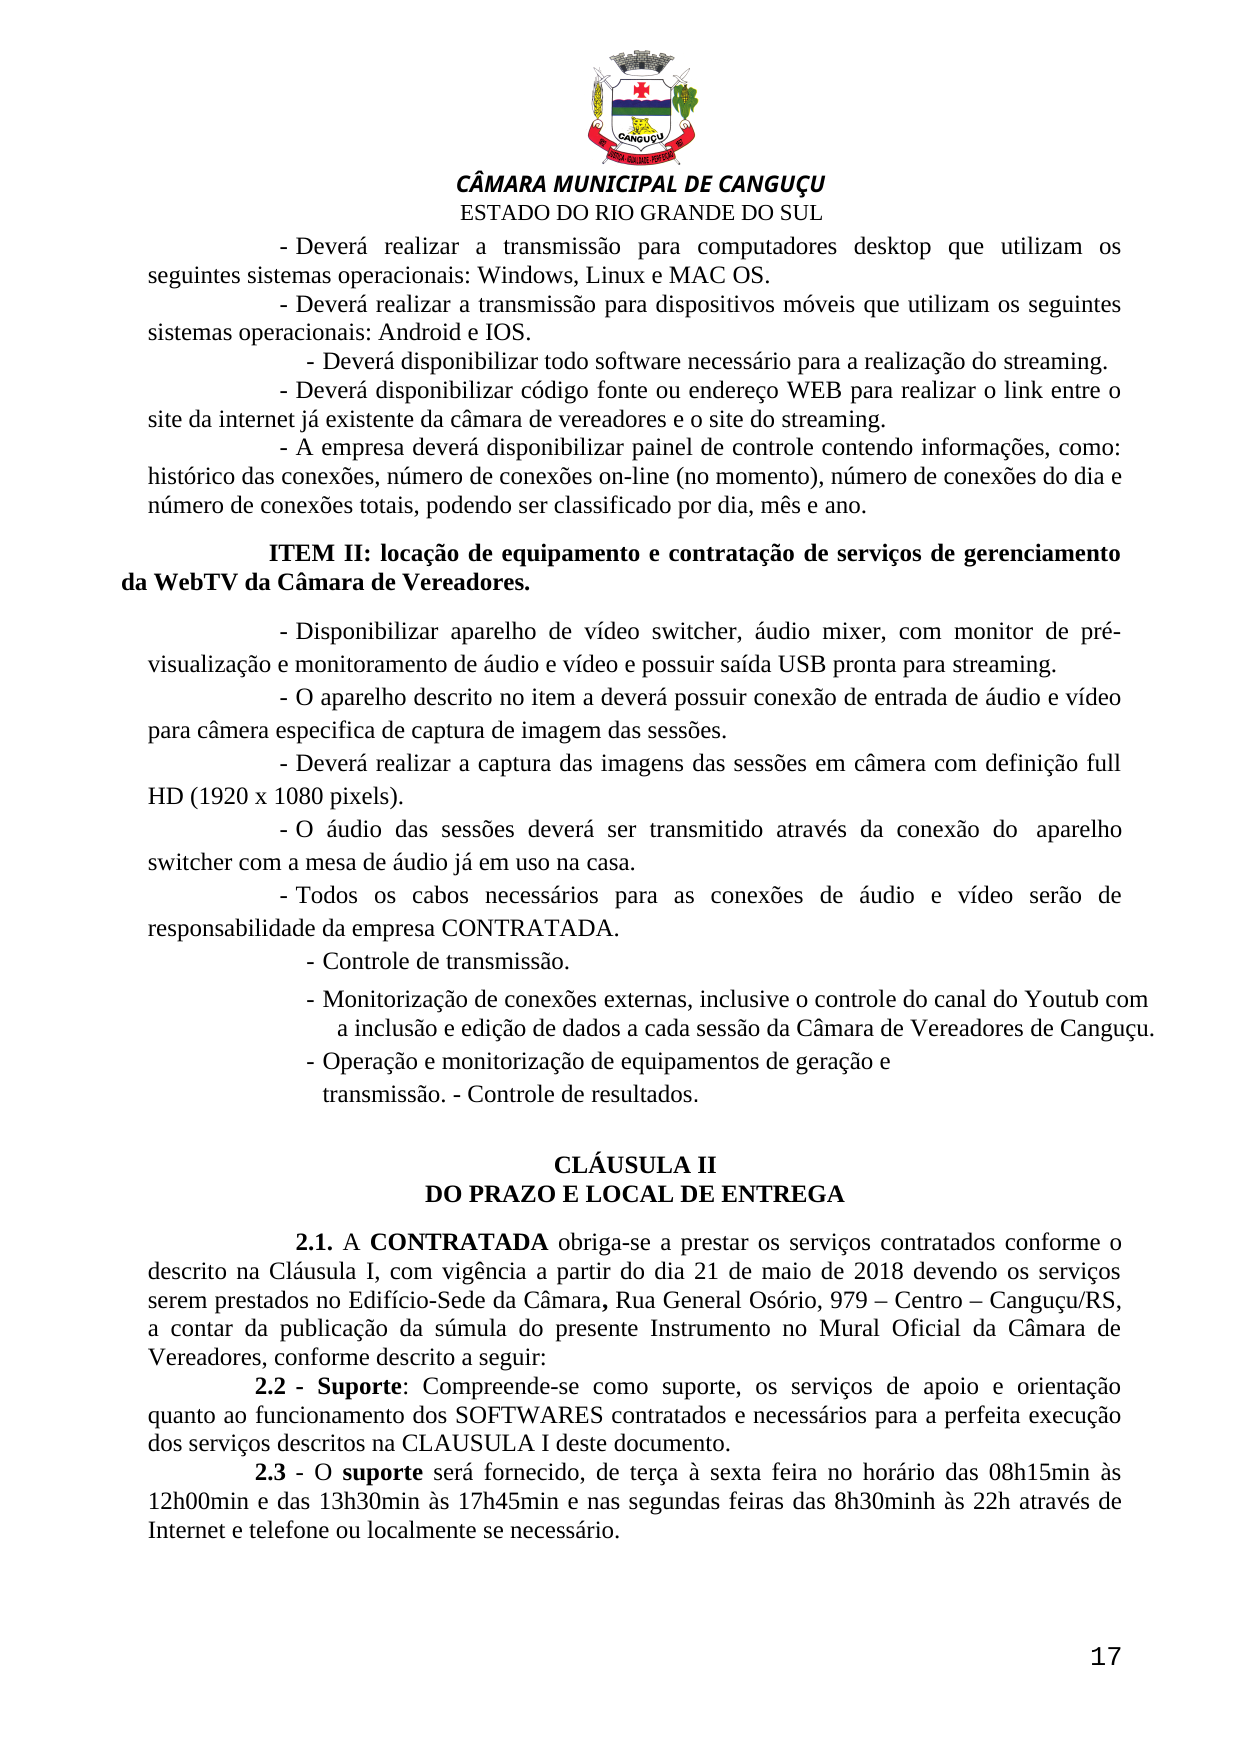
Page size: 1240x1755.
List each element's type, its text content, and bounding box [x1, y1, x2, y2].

list Deverá realizar a transmissão para computadores desktop que utilizam os seguintes sistemas operacionais: Windows, Linux e MAC OS. [132, 231, 1122, 289]
list Controle de transmissão. [306, 946, 1162, 975]
text CLÁUSULA II [393, 1150, 876, 1179]
list Monitorização de conexões externas, inclusive o controle do canal do Youtub com a inclusão e edição de dados a cada sessão da Câmara de Vereadores de Canguçu. [306, 984, 1162, 1042]
list O áudio das sessões deverá ser transmitido através da conexão do aparelho switcher com a mesa de áudio já em uso na casa. [132, 814, 1122, 876]
list Todos os cabos necessários para as conexões de áudio e vídeo serão de responsabilidade da empresa CONTRATADA. [132, 880, 1122, 942]
list Deverá disponibilizar todo software necessário para a realização do streaming. [306, 346, 1162, 375]
text DO PRAZO E LOCAL DE ENTREGA [425, 1179, 1162, 1208]
list A empresa deverá disponibilizar painel de controle contendo informações, como: histórico das conexões, número de conexões on-line (no momento), número de conexões do dia e número de conexões totais, podendo ser classificado por dia, mês e ano. [132, 432, 1122, 519]
text 2.1. A CONTRATADA obriga-se a prestar os serviços contratados conforme o descrito na Cláusula I, com vigência a partir do dia 21 de maio de 2018 devendo os serviços serem prestados no Edifício-Sede da Câmara, Rua General Osório, 979 – Centro – Canguçu/RS, a contar da publicação da súmula do presente Instrumento no Mural Oficial da Câmara de Vereadores, conforme descrito a seguir: [148, 1227, 1123, 1371]
list Operação e monitorização de equipamentos de geração e transmissão. - Controle de resultados. [306, 1046, 1009, 1108]
list - O suporte será fornecido, de terça à sexta feira no horário das 08h15min às 12h00min e das 13h30min às 17h45min e nas segundas feiras das 8h30minh às 22h através de Internet e telefone ou localmente se necessário. [121, 1457, 1123, 1543]
list O aparelho descrito no item a deverá possuir conexão de entrada de áudio e vídeo para câmera especifica de captura de imagem das sessões. [132, 682, 1122, 744]
list Deverá realizar a captura das imagens das sessões em câmera com definição full HD (1920 x 1080 pixels). [132, 748, 1122, 810]
text ITEM II: locação de equipamento e contratação de serviços de gerenciamento da WebTV da Câmara de Vereadores. [121, 538, 1122, 596]
list Disponibilizar aparelho de vídeo switcher, áudio mixer, com monitor de pré- visualização e monitoramento de áudio e vídeo e possuir saída USB pronta para streaming. [132, 616, 1122, 678]
list Deverá disponibilizar código fonte ou endereço WEB para realizar o link entre o site da internet já existente da câmara de vereadores e o site do streaming. [132, 375, 1122, 432]
list - Suporte: Compreende-se como suporte, os serviços de apoio e orientação quanto ao funcionamento dos SOFTWARES contratados e necessários para a perfeita execução dos serviços descritos na CLAUSULA I deste documento. [121, 1371, 1122, 1457]
list Deverá realizar a transmissão para dispositivos móveis que utilizam os seguintes sistemas operacionais: Android e IOS. [132, 289, 1122, 346]
